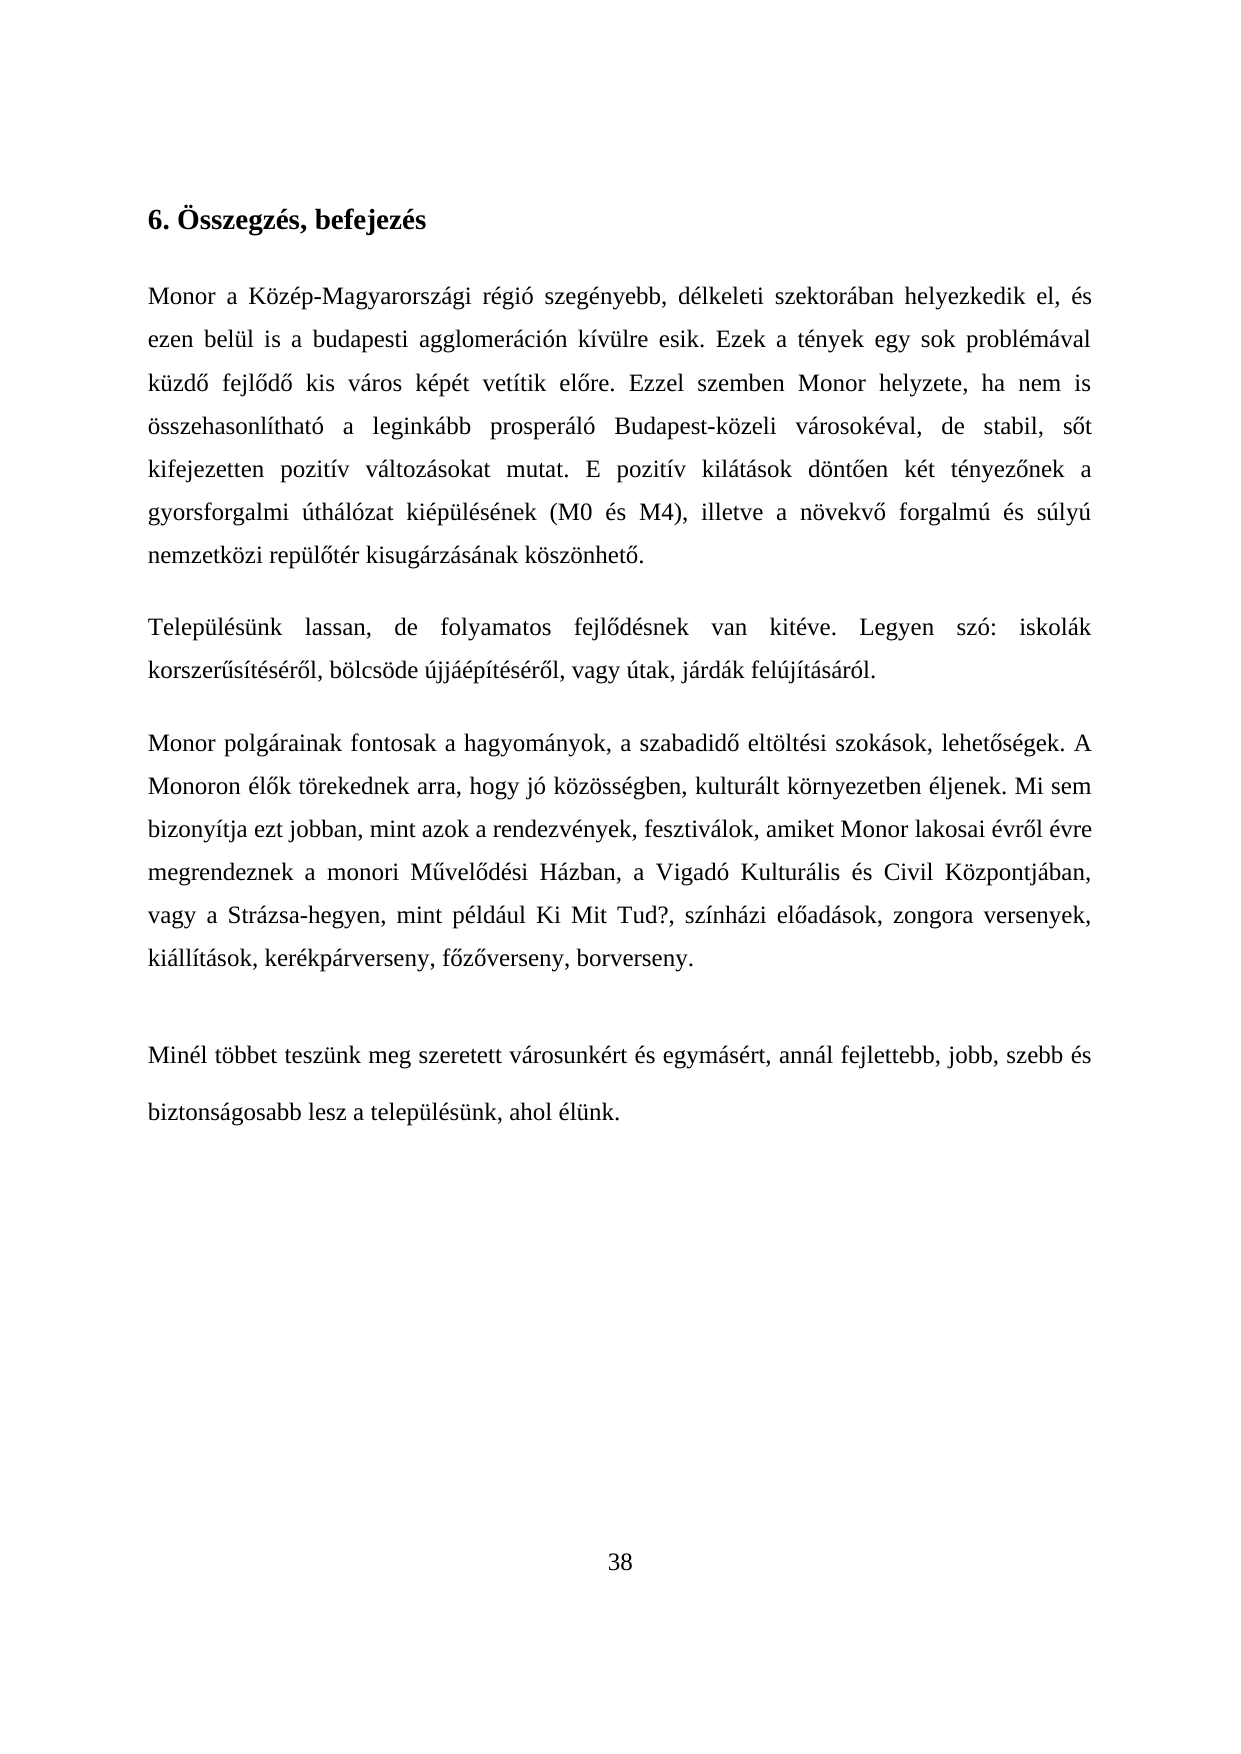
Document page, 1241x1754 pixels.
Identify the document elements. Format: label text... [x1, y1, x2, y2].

text Településünk lassan, de folyamatos fejlődésnek van kitéve. Legyen szó: iskolák korszerűsítéséről, bölcsöde újjáépítéséről, vagy útak, járdák felújításáról. [148, 612, 1093, 684]
text Minél többet teszünk meg szeretett városunkért és egymásért, annál fejlettebb, jobb, szebb és biztonságosabb lesz a településünk, ahol élünk. [148, 1016, 1093, 1126]
text Monor polgárainak fontosak a hagyományok, a szabadidő eltöltési szokások, lehetőségek. A Monoron élők törekednek arra, hogy jó közösségben, kulturált környezetben éljenek. Mi sem bizonyítja ezt jobban, mint azok a rendezvények, fesztiválok, amiket Monor lakosai évről évre megrendeznek a monori Művelődési Házban, a Vigadó Kulturális és Civil Központjában, vagy a Strázsa-hegyen, mint például Ki Mit Tud?, színházi előadások, zongora versenyek, kiállítások, kerékpárverseny, főzőverseny, borverseny. [148, 728, 1093, 972]
text Monor a Közép-Magyarországi régió szegényebb, délkeleti szektorában helyezkedik el, és ezen belül is a budapesti agglomeráción kívülre esik. Ezek a tények egy sok problémával küzdő fejlődő kis város képét vetítik előre. Ezzel szemben Monor helyzete, ha nem is összehasonlítható a leginkább prosperáló Budapest-közeli városokéval, de stabil, sőt kifejezetten pozitív változásokat mutat. E pozitív kilátások döntően két tényezőnek a gyorsforgalmi úthálózat kiépülésének (M0 és M4), illetve a növekvő forgalmú és súlyú nemzetközi repülőtér kisugárzásának köszönhető. [148, 281, 1093, 569]
text 6. Összegzés, befejezés [148, 177, 1093, 236]
